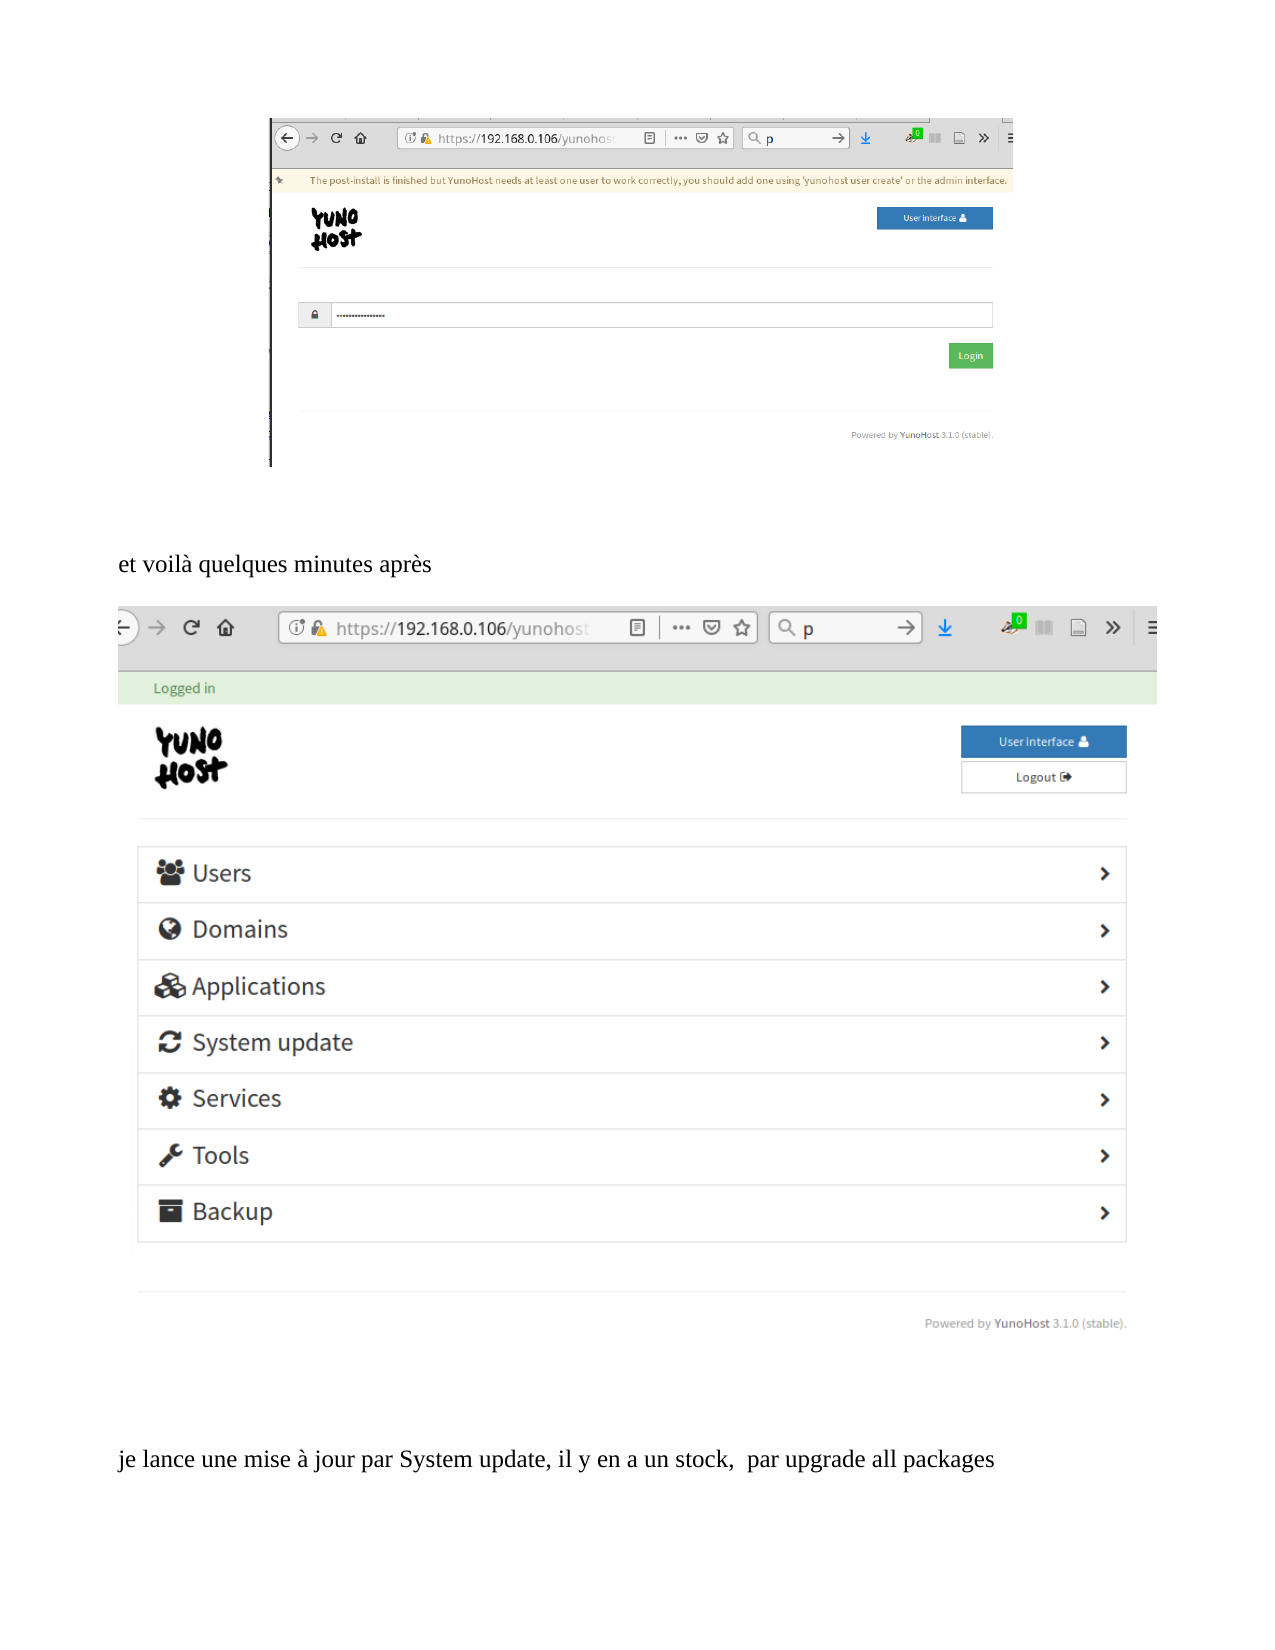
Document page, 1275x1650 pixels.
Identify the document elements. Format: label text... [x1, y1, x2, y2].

text je lance une mise à jour par System update, il y en a un stock, par upgrade all packages [118, 1444, 1157, 1473]
text et voilà quelques minutes après [118, 549, 1157, 578]
picture [268, 118, 1014, 467]
picture [118, 606, 1157, 1387]
